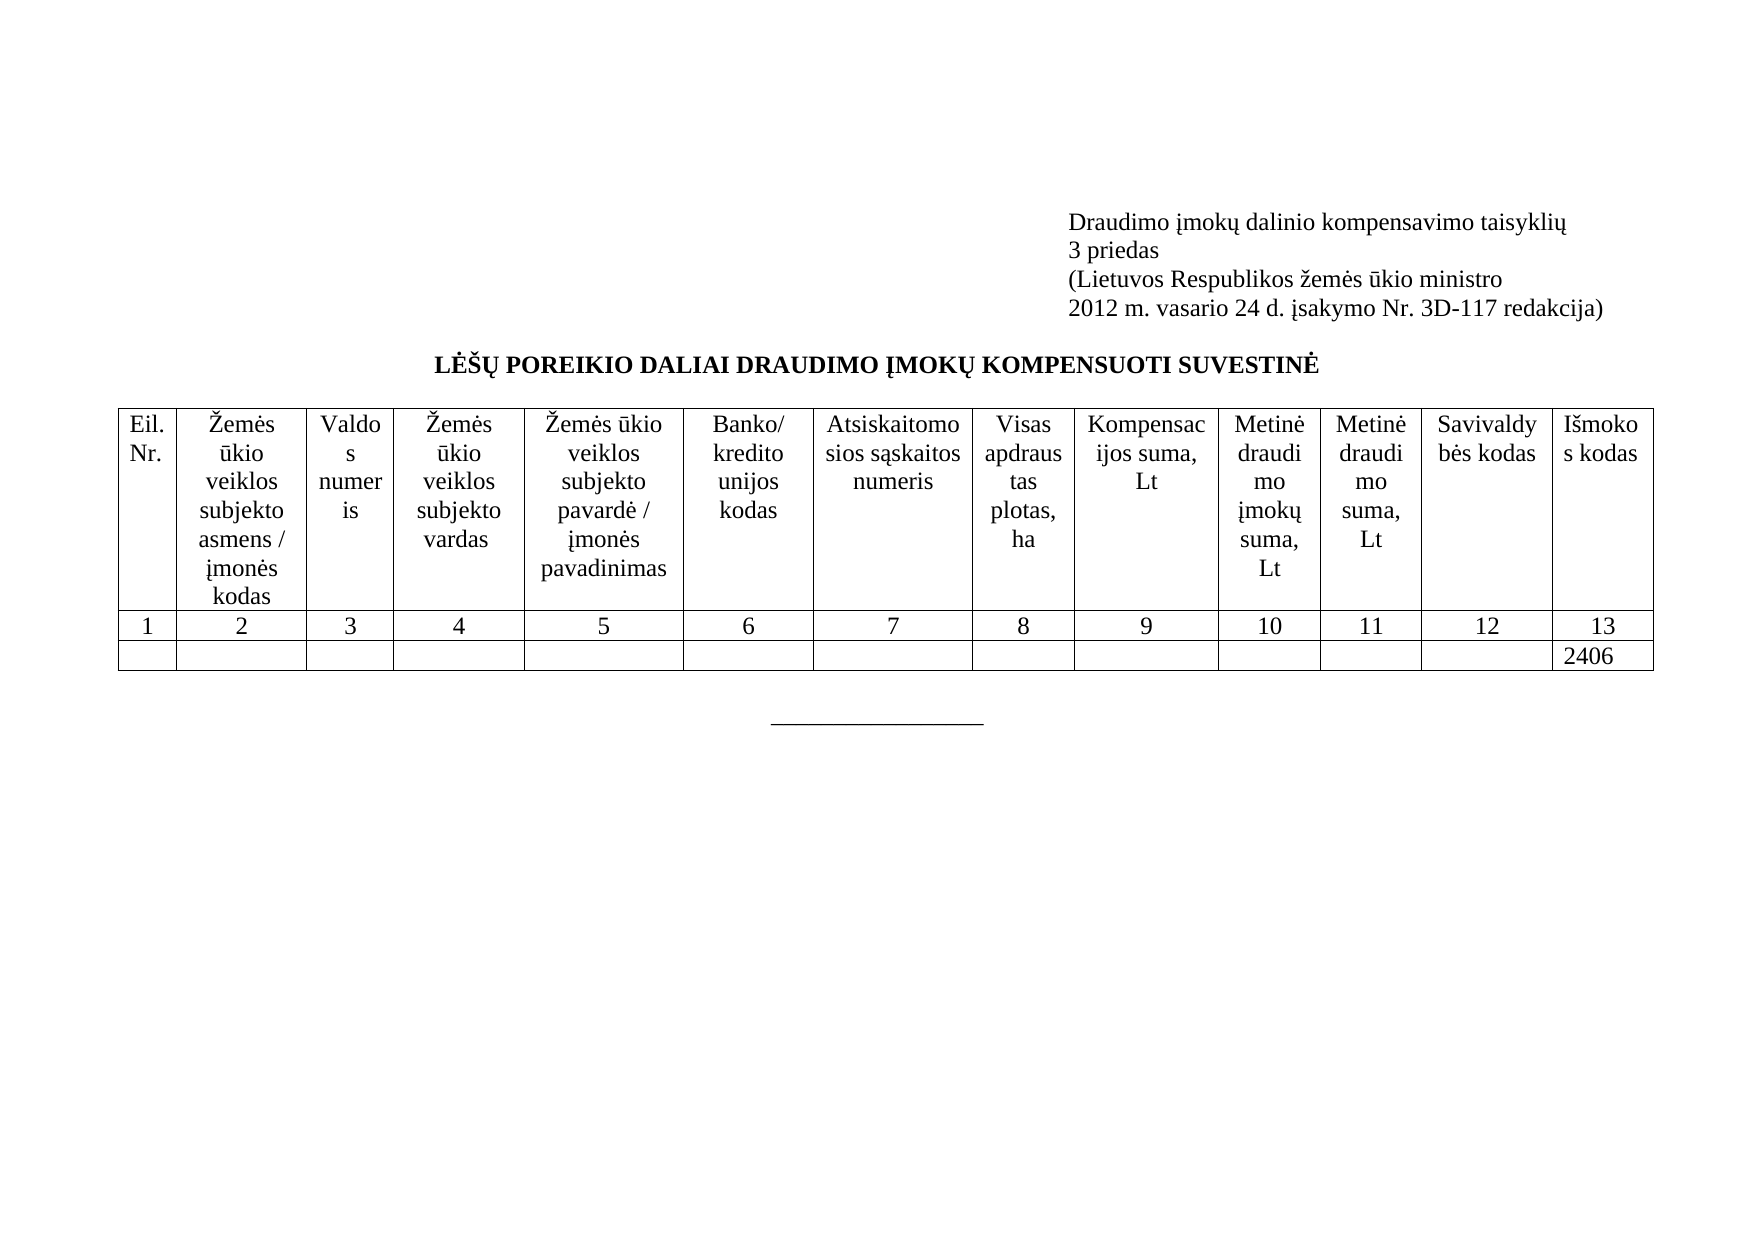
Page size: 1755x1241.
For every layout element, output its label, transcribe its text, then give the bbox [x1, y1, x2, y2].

table_cell [1422, 641, 1552, 670]
table_header Metinė draudimo įmokų suma, Lt [1219, 409, 1320, 610]
table_cell [1219, 641, 1320, 670]
table_header Valdos numeris [307, 409, 393, 610]
table_cell [394, 641, 524, 670]
table_cell 2 [177, 611, 306, 640]
table_header Žemės ūkio veiklos subjekto asmens / įmonės kodas [177, 409, 306, 610]
table_header Žemės ūkio veiklos subjekto pavardė / įmonės pavadinimas [525, 409, 683, 610]
table_cell 5 [525, 611, 683, 640]
table_cell [973, 641, 1074, 670]
table_cell 2406 [1553, 641, 1653, 670]
table_cell 10 [1219, 611, 1320, 640]
table_cell 12 [1422, 611, 1552, 640]
table_cell [177, 641, 306, 670]
text LĖŠŲ POREIKIO DALIAI DRAUDIMO ĮMOKŲ KOMPENSUOTI SUVESTINĖ [118, 350, 1636, 379]
table_cell 7 [814, 611, 972, 640]
table_cell [814, 641, 972, 670]
table_cell [525, 641, 683, 670]
table_header Savivaldybės kodas [1422, 409, 1552, 610]
table_cell [684, 641, 813, 670]
table_header Visas apdraustas plotas, ha [973, 409, 1074, 610]
table_cell 4 [394, 611, 524, 640]
table_cell [1075, 641, 1218, 670]
table_header Eil. Nr. [119, 409, 176, 610]
table_cell [119, 641, 176, 670]
table_header Metinė draudimo suma, Lt [1321, 409, 1421, 610]
table_cell [1321, 641, 1421, 670]
table_header Atsiskaitomosios sąskaitos numeris [814, 409, 972, 610]
table_cell 11 [1321, 611, 1421, 640]
text Draudimo įmokų dalinio kompensavimo taisyklių [1068, 207, 1636, 235]
text 3 priedas [1068, 235, 1636, 264]
table_header Kompensacijos suma, Lt [1075, 409, 1218, 610]
table_header Žemės ūkio veiklos subjekto vardas [394, 409, 524, 610]
table_cell 3 [307, 611, 393, 640]
table_header Banko/kredito unijos kodas [684, 409, 813, 610]
text _________________ [118, 699, 1636, 728]
text (Lietuvos Respublikos žemės ūkio ministro [1068, 264, 1636, 293]
table_cell 6 [684, 611, 813, 640]
text 2012 m. vasario 24 d. įsakymo Nr. 3D-117 redakcija) [1068, 293, 1636, 322]
table_cell 8 [973, 611, 1074, 640]
table_cell [307, 641, 393, 670]
table_cell 13 [1553, 611, 1653, 640]
table_cell 9 [1075, 611, 1218, 640]
table_cell 1 [119, 611, 176, 640]
table_header Išmokos kodas [1553, 409, 1653, 610]
